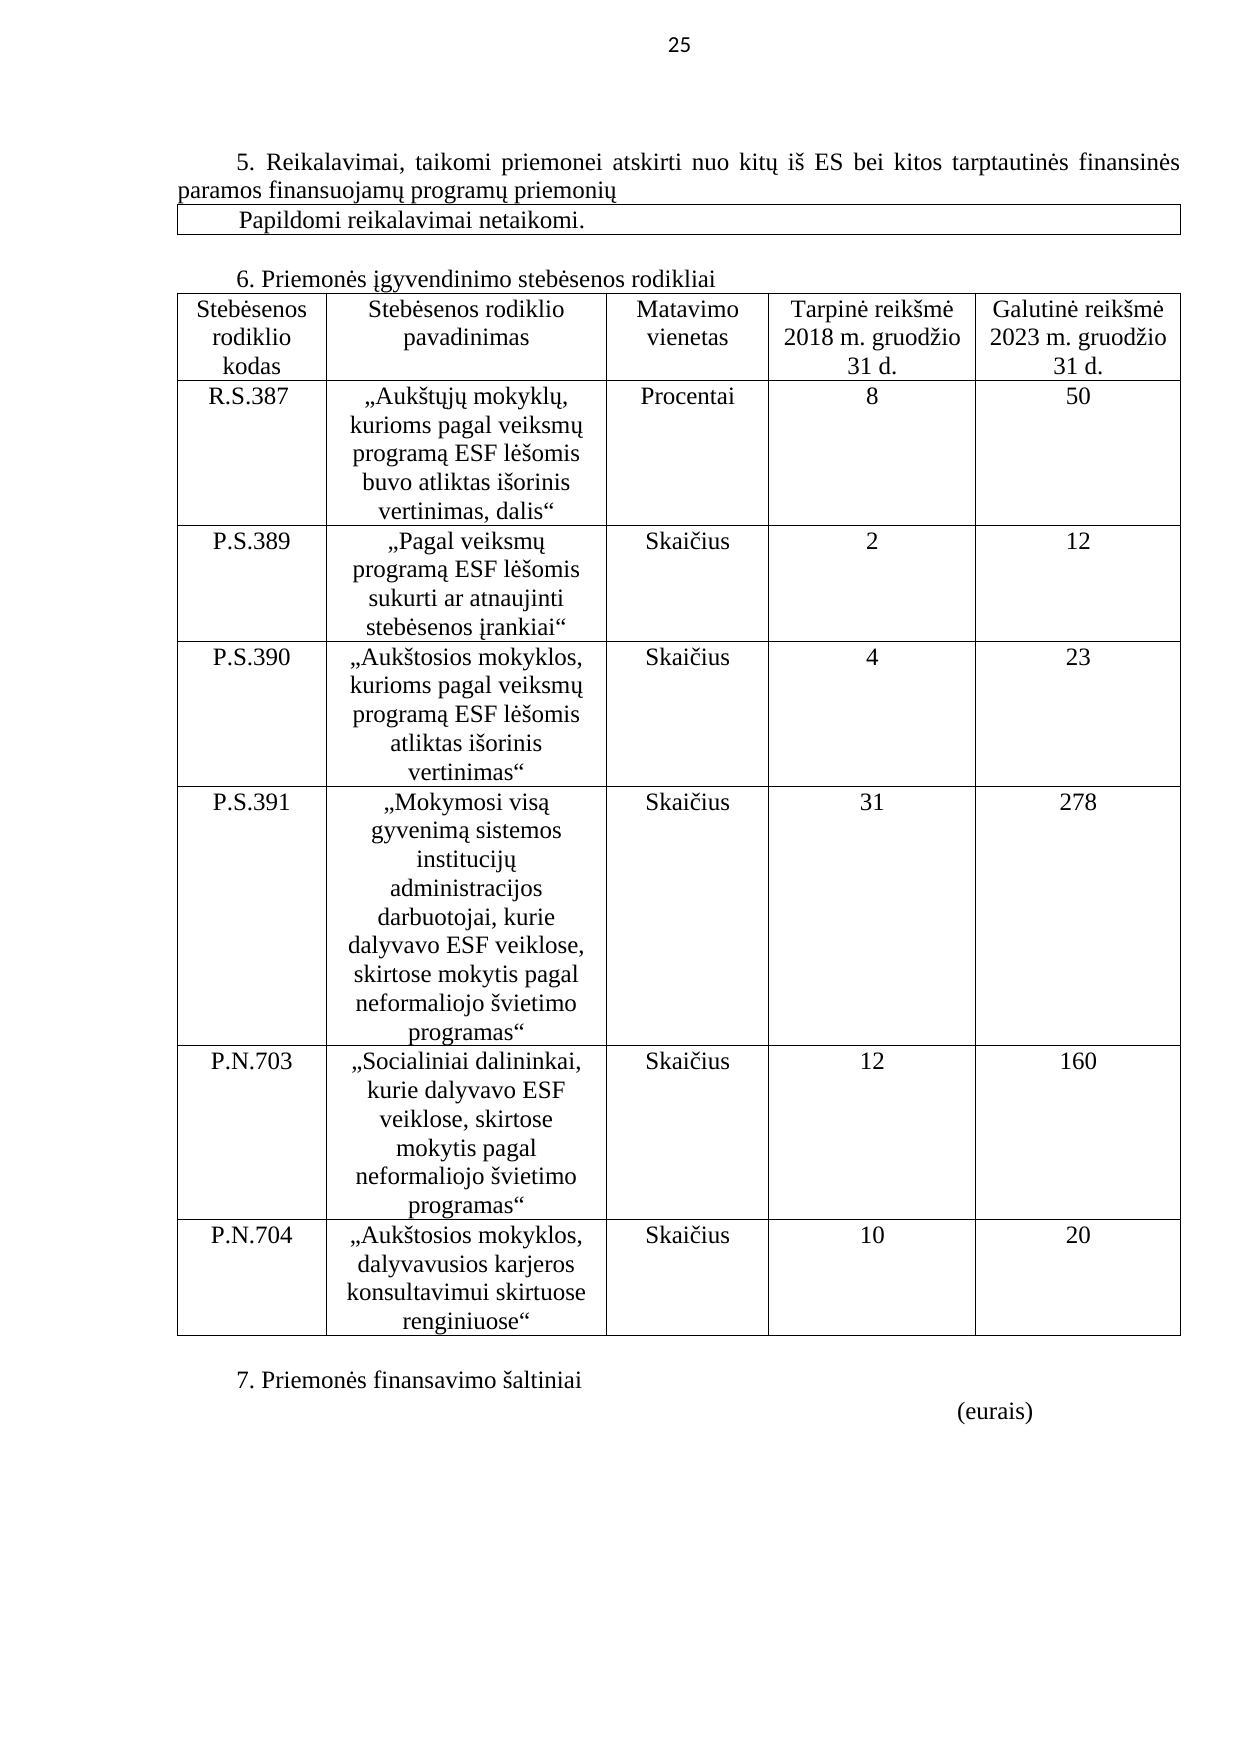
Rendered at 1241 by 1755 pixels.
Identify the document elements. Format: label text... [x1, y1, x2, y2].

table_cell 4 [769, 642, 975, 786]
table_cell 10 [769, 1220, 975, 1335]
table_header Galutinė reikšmė 2023 m. gruodžio 31 d. [976, 294, 1180, 380]
table_cell R.S.387 [178, 381, 326, 525]
table_cell „Aukštosios mokyklos, dalyvavusios karjeros konsultavimui skirtuose renginiuose“ [327, 1220, 606, 1335]
table_cell 2 [769, 526, 975, 641]
table_cell 12 [976, 526, 1180, 641]
table_cell P.S.389 [178, 526, 326, 641]
table_cell P.N.703 [178, 1046, 326, 1219]
text (eurais) [957, 1396, 1181, 1425]
table_cell Skaičius [607, 1220, 768, 1335]
table_cell Skaičius [607, 1046, 768, 1219]
table_cell 31 [769, 787, 975, 1045]
text 5. Reikalavimai, taikomi priemonei atskirti nuo kitų iš ES bei kitos tarptautinės finansinės paramos finansuojamų programų priemonių [177, 147, 1181, 204]
table_cell Skaičius [607, 642, 768, 786]
table_cell 278 [976, 787, 1180, 1045]
text 7. Priemonės finansavimo šaltiniai [177, 1365, 1181, 1393]
table_cell 50 [976, 381, 1180, 525]
table_header Matavimo vienetas [607, 294, 768, 380]
table_cell 12 [769, 1046, 975, 1219]
table_cell Skaičius [607, 787, 768, 1045]
table_cell 23 [976, 642, 1180, 786]
table_cell Skaičius [607, 526, 768, 641]
table_cell 8 [769, 381, 975, 525]
table_cell P.N.704 [178, 1220, 326, 1335]
table_cell „Aukštųjų mokyklų, kurioms pagal veiksmų programą ESF lėšomis buvo atliktas išorinis vertinimas, dalis“ [327, 381, 606, 525]
table_header Stebėsenos rodiklio pavadinimas [327, 294, 606, 380]
table_cell P.S.391 [178, 787, 326, 1045]
table_cell 160 [976, 1046, 1180, 1219]
table_cell „Pagal veiksmų programą ESF lėšomis sukurti ar atnaujinti stebėsenos įrankiai“ [327, 526, 606, 641]
table_header Tarpinė reikšmė 2018 m. gruodžio 31 d. [769, 294, 975, 380]
table_cell P.S.390 [178, 642, 326, 786]
table_header Stebėsenos rodiklio kodas [178, 294, 326, 380]
table_cell „Aukštosios mokyklos, kurioms pagal veiksmų programą ESF lėšomis atliktas išorinis vertinimas“ [327, 642, 606, 786]
text 6. Priemonės įgyvendinimo stebėsenos rodikliai [177, 264, 1181, 293]
table_cell „Socialiniai dalininkai, kurie dalyvavo ESF veiklose, skirtose mokytis pagal neformaliojo švietimo programas“ [327, 1046, 606, 1219]
table_cell „Mokymosi visą gyvenimą sistemos institucijų administracijos darbuotojai, kurie dalyvavo ESF veiklose, skirtose mokytis pagal neformaliojo švietimo programas“ [327, 787, 606, 1045]
table_cell Procentai [607, 381, 768, 525]
table_cell 20 [976, 1220, 1180, 1335]
table_header Papildomi reikalavimai netaikomi. [178, 205, 1180, 234]
